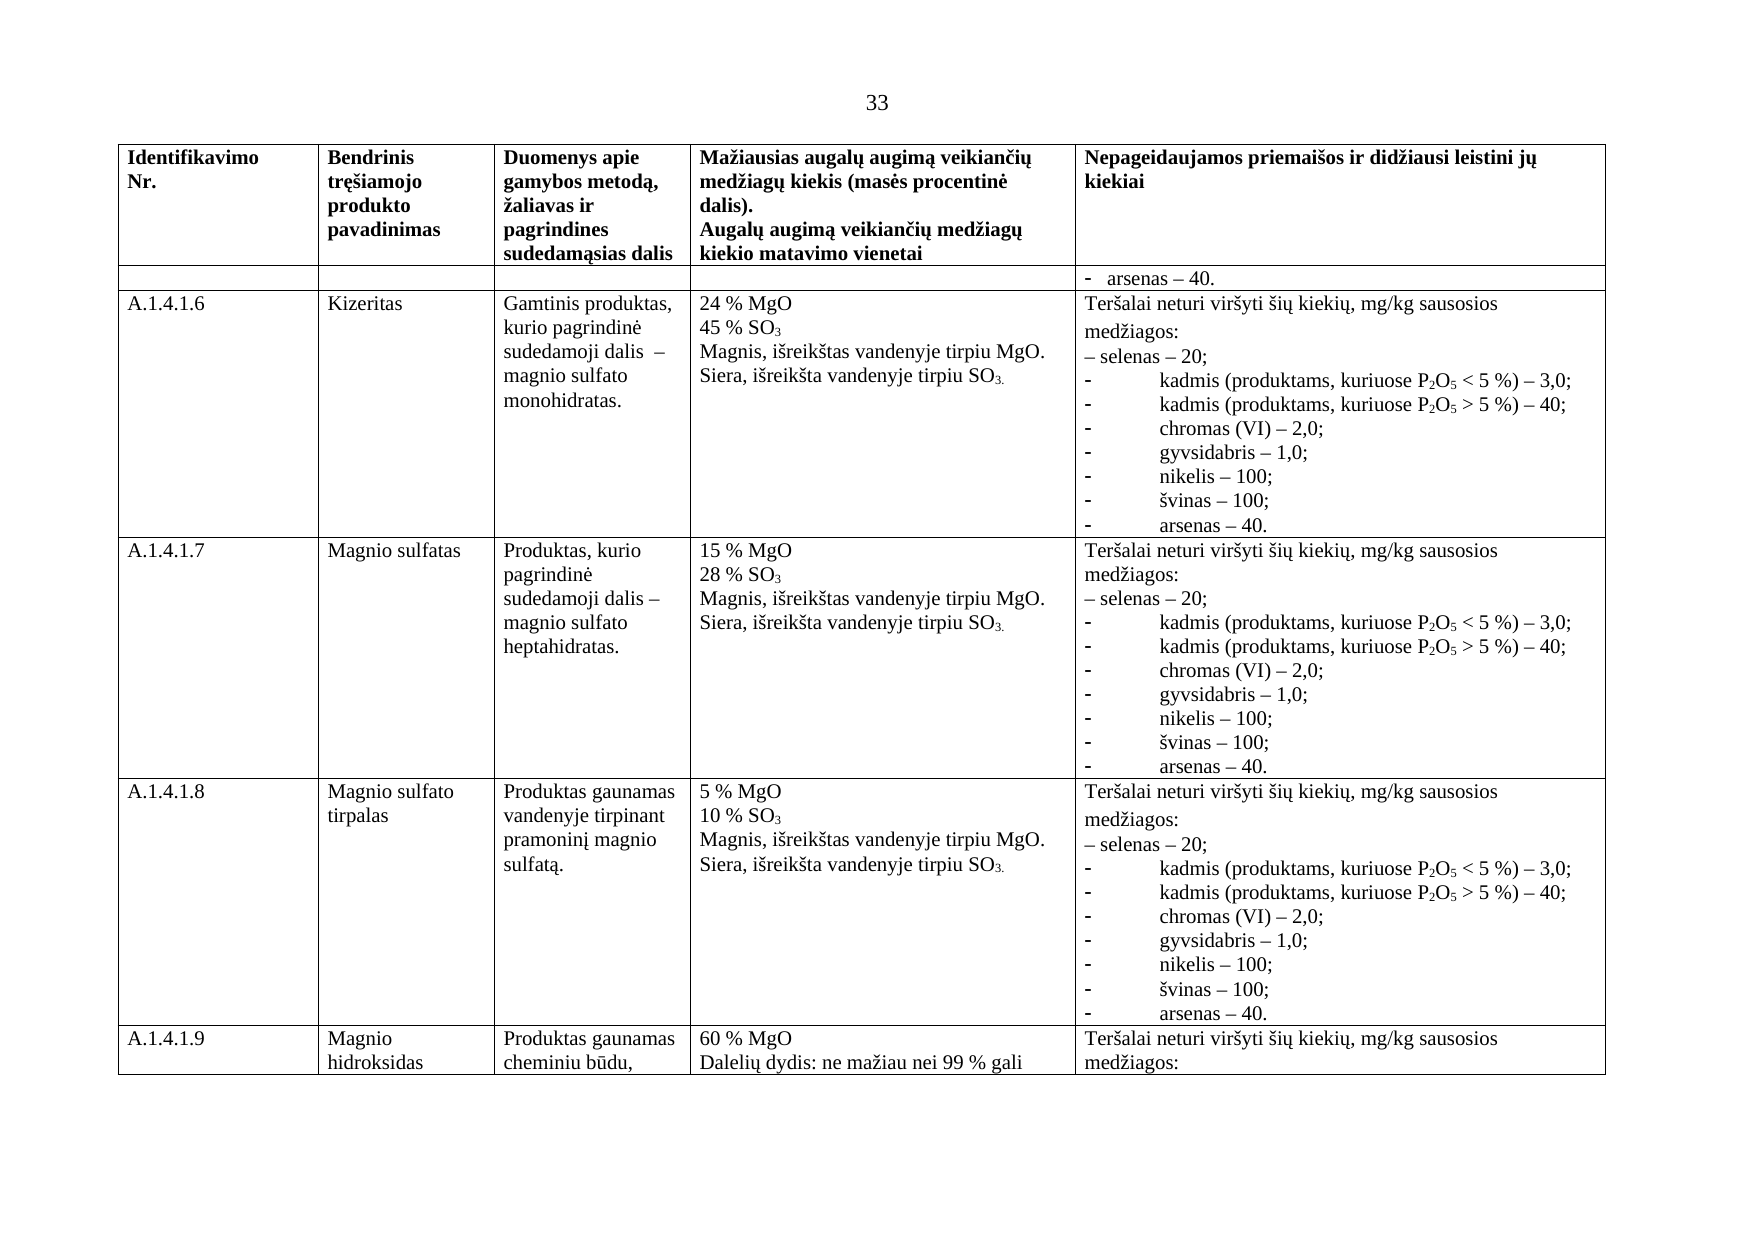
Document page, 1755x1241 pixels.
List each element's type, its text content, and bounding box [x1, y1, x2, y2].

table_cell Produktas, kurio pagrindinė sudedamoji dalis – magnio sulfato heptahidratas. [495, 538, 690, 778]
table_cell Produktas gaunamas cheminiu būdu, [495, 1026, 690, 1074]
table_cell [691, 266, 1075, 290]
table_cell Teršalai neturi viršyti šių kiekių, mg/kg sausosios medžiagos: – selenas – 20;  kadmis (produktams, kuriuose P2O5 < 5 %) – 3,0;  kadmis (produktams, kuriuose P2O5 > 5 %) – 40;  chromas (VI) – 2,0;  gyvsidabris – 1,0;  nikelis – 100;  švinas – 100;  arsenas – 40. [1076, 291, 1605, 537]
table_header Identifikavimo Nr. [119, 145, 318, 265]
table_cell Produktas gaunamas vandenyje tirpinant pramoninį magnio sulfatą. [495, 779, 690, 1024]
table_cell Magnio sulfatas [319, 538, 494, 778]
table_cell Magnio hidroksidas [319, 1026, 494, 1074]
table_cell A.1.4.1.8 [119, 779, 318, 1024]
table_cell Teršalai neturi viršyti šių kiekių, mg/kg sausosios medžiagos: – selenas – 20;  kadmis (produktams, kuriuose P2O5 < 5 %) – 3,0;  kadmis (produktams, kuriuose P2O5 > 5 %) – 40;  chromas (VI) – 2,0;  gyvsidabris – 1,0;  nikelis – 100;  švinas – 100;  arsenas – 40. [1076, 538, 1605, 778]
table_cell Teršalai neturi viršyti šių kiekių, mg/kg sausosios medžiagos: [1076, 1026, 1605, 1074]
table_cell  arsenas – 40. [1076, 266, 1605, 290]
table_header Nepageidaujamos priemaišos ir didžiausi leistini jų kiekiai [1076, 145, 1605, 265]
table_cell [319, 266, 494, 290]
table_cell 60 % MgO Dalelių dydis: ne mažiau nei 99 % gali [691, 1026, 1075, 1074]
table_header Duomenys apie gamybos metodą, žaliavas ir pagrindines sudedamąsias dalis [495, 145, 690, 265]
table_header Mažiausias augalų augimą veikiančių medžiagų kiekis (masės procentinė dalis). Augalų augimą veikiančių medžiagų kiekio matavimo vienetai [691, 145, 1075, 265]
table_cell A.1.4.1.7 [119, 538, 318, 778]
table_cell Magnio sulfato tirpalas [319, 779, 494, 1024]
table_cell Gamtinis produktas, kurio pagrindinė sudedamoji dalis – magnio sulfato monohidratas. [495, 291, 690, 537]
table_cell [495, 266, 690, 290]
table_cell A.1.4.1.9 [119, 1026, 318, 1074]
table_cell A.1.4.1.6 [119, 291, 318, 537]
table_cell 24 % MgO 45 % SO3 Magnis, išreikštas vandenyje tirpiu MgO. Siera, išreikšta vandenyje tirpiu SO3. [691, 291, 1075, 537]
table_cell 15 % MgO 28 % SO3 Magnis, išreikštas vandenyje tirpiu MgO. Siera, išreikšta vandenyje tirpiu SO3. [691, 538, 1075, 778]
table_header Bendrinis tręšiamojo produkto pavadinimas [319, 145, 494, 265]
table_cell Kizeritas [319, 291, 494, 537]
table_cell Teršalai neturi viršyti šių kiekių, mg/kg sausosios medžiagos: – selenas – 20;  kadmis (produktams, kuriuose P2O5 < 5 %) – 3,0;  kadmis (produktams, kuriuose P2O5 > 5 %) – 40;  chromas (VI) – 2,0;  gyvsidabris – 1,0;  nikelis – 100;  švinas – 100;  arsenas – 40. [1076, 779, 1605, 1024]
table_cell [119, 266, 318, 290]
table_cell 5 % MgO 10 % SO3 Magnis, išreikštas vandenyje tirpiu MgO. Siera, išreikšta vandenyje tirpiu SO3. [691, 779, 1075, 1024]
